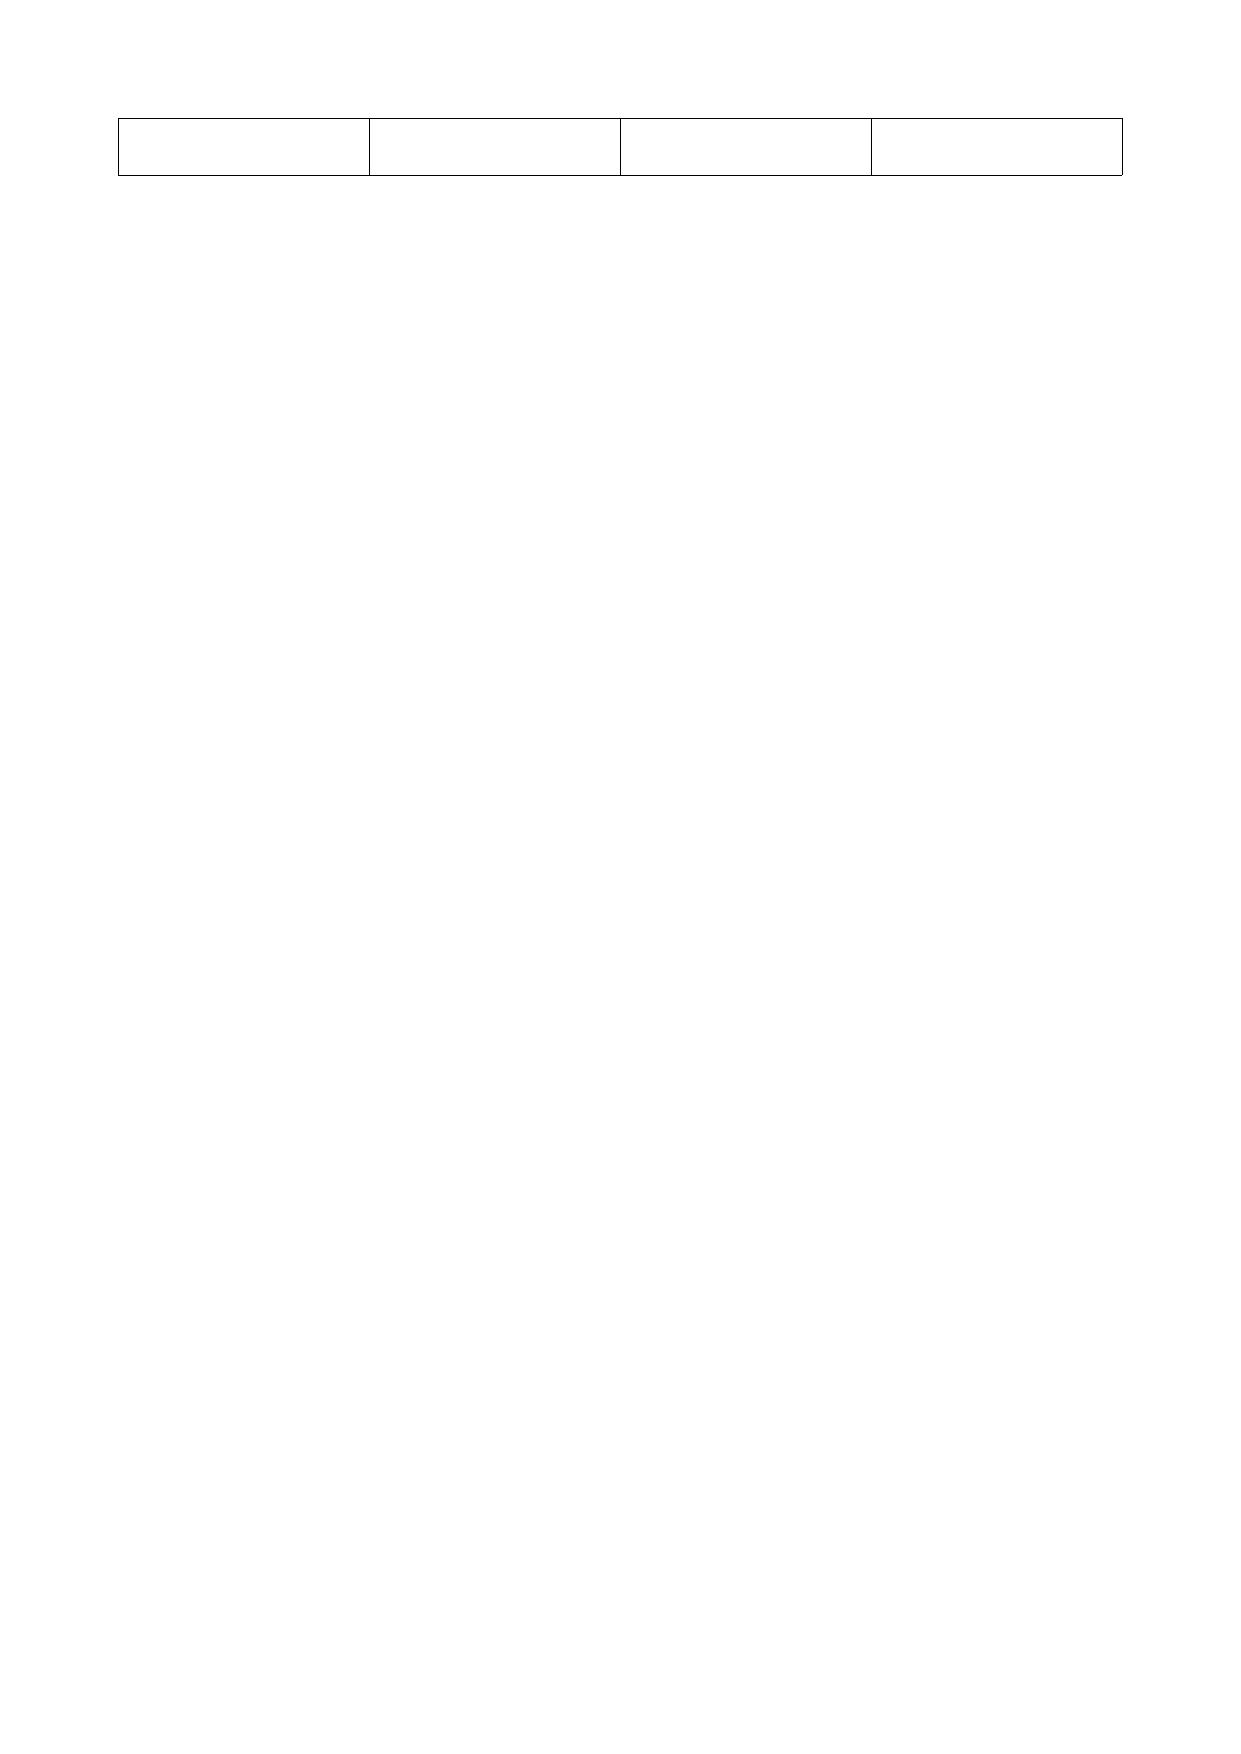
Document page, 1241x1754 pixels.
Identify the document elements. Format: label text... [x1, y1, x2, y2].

table_cell 20 [621, 119, 871, 175]
table_cell 20 [370, 119, 620, 175]
table_cell - [872, 119, 1122, 175]
table_cell 愛爾蘭 [119, 119, 369, 175]
